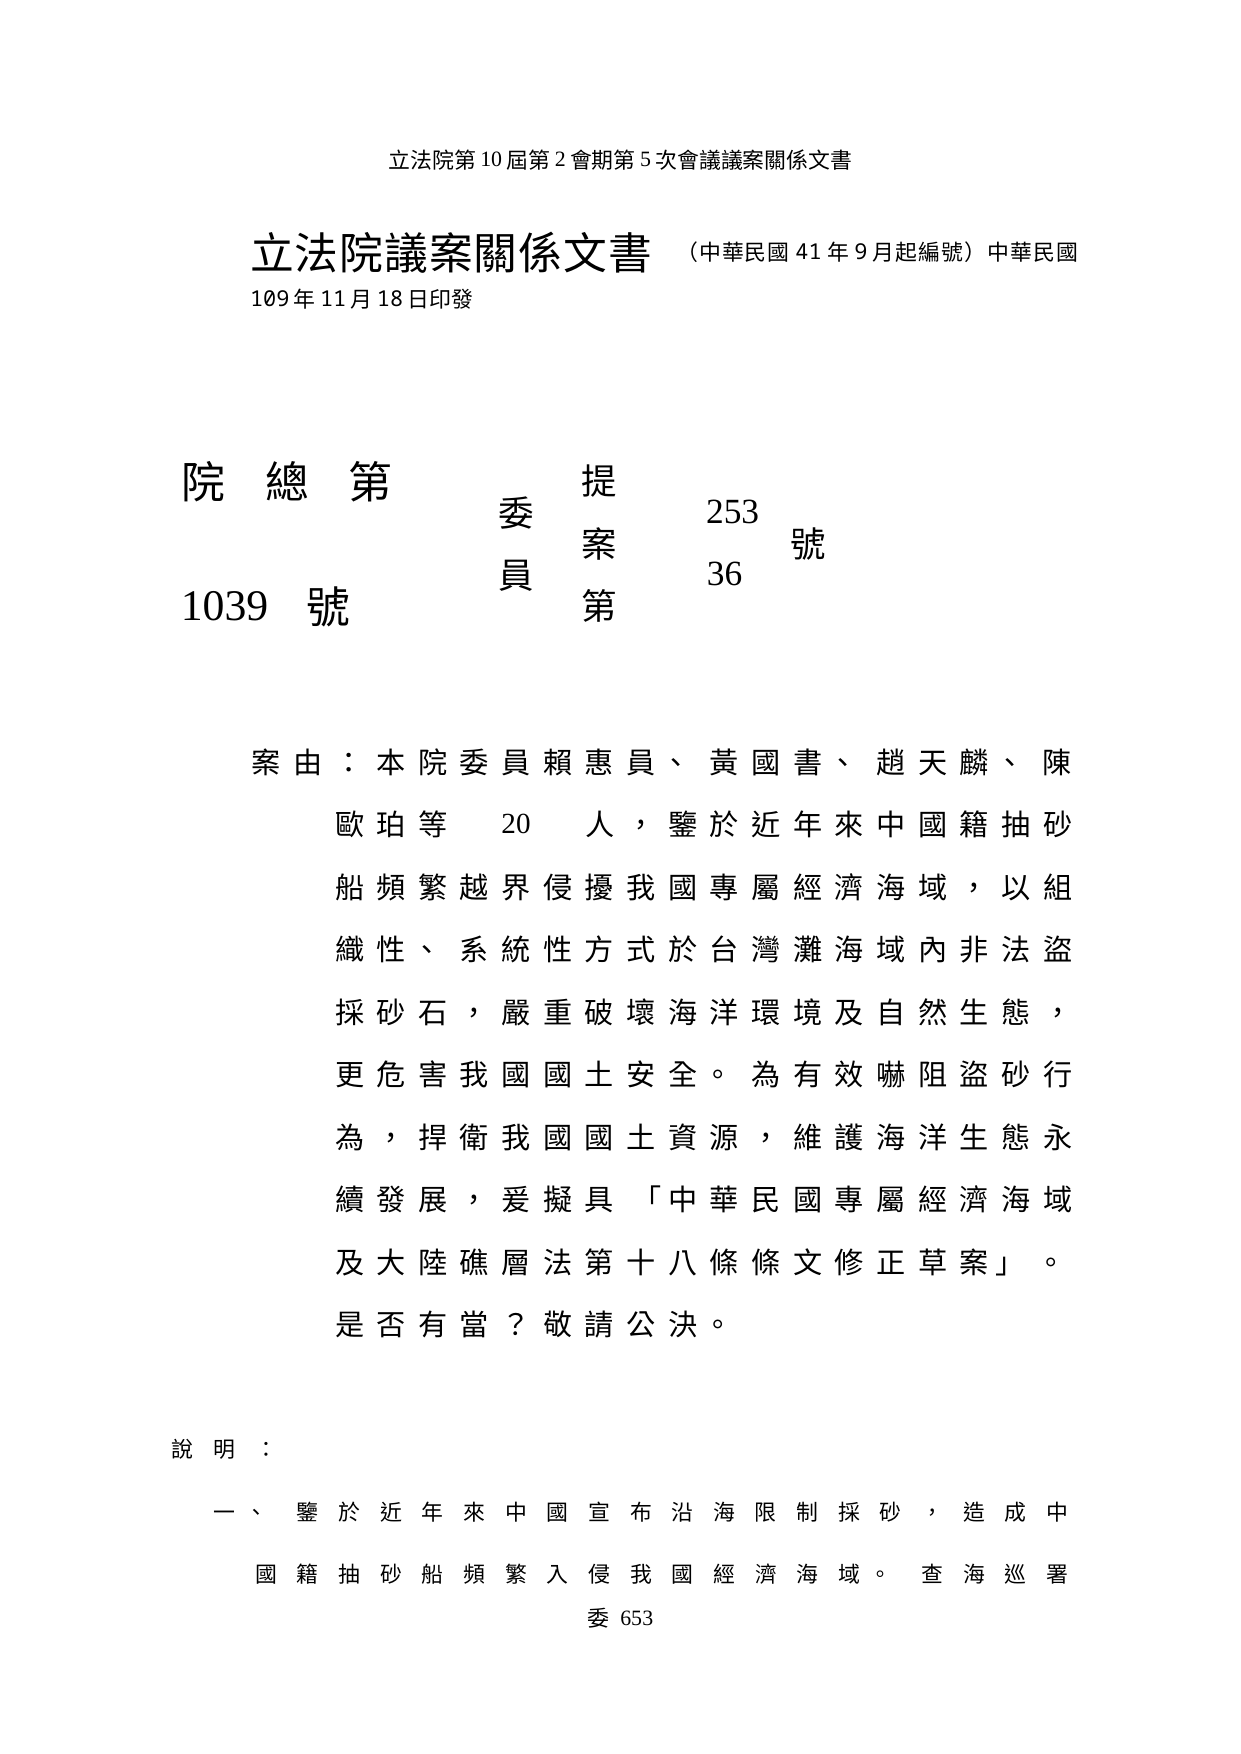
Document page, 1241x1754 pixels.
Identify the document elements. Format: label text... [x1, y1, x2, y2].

table_header 號 [773, 406, 810, 656]
table_header 25336 [661, 406, 773, 656]
table_header [810, 542, 815, 656]
table_header [815, 406, 829, 656]
text 立法院議案關係文書 （中華民國41年9月起編號）中華民國109年11月18日印發 [250, 219, 1078, 314]
table_header [810, 406, 815, 534]
table_header 委員 [441, 406, 556, 656]
table_header 提案第 [556, 406, 661, 656]
table_header 院總第1039號 [162, 406, 441, 656]
text 說明： [162, 1406, 1078, 1469]
text 一、鑒於近年來中國宣布沿海限制採砂，造成中國籍抽砂船頻繁入侵我國經濟海域。查海巡署 [184, 1469, 1078, 1594]
text 案由：本院委員賴惠員、黃國書、趙天麟、陳歐珀等20人，鑒於近年來中國籍抽砂船頻繁越界侵擾我國專屬經濟海域，以組織性、系統性方式於台灣灘海域內非法盜採砂石，嚴重破壞海洋環境及自然生態，更危害我國國土安全。為有效嚇阻盜砂行為，捍衛我國國土資源，維護海洋生態永續發展，爰擬具「中華民國專屬經濟海域及大陸礁層法第十八條條文修正草案」。是否有當？敬請公決。 [217, 719, 1078, 1344]
